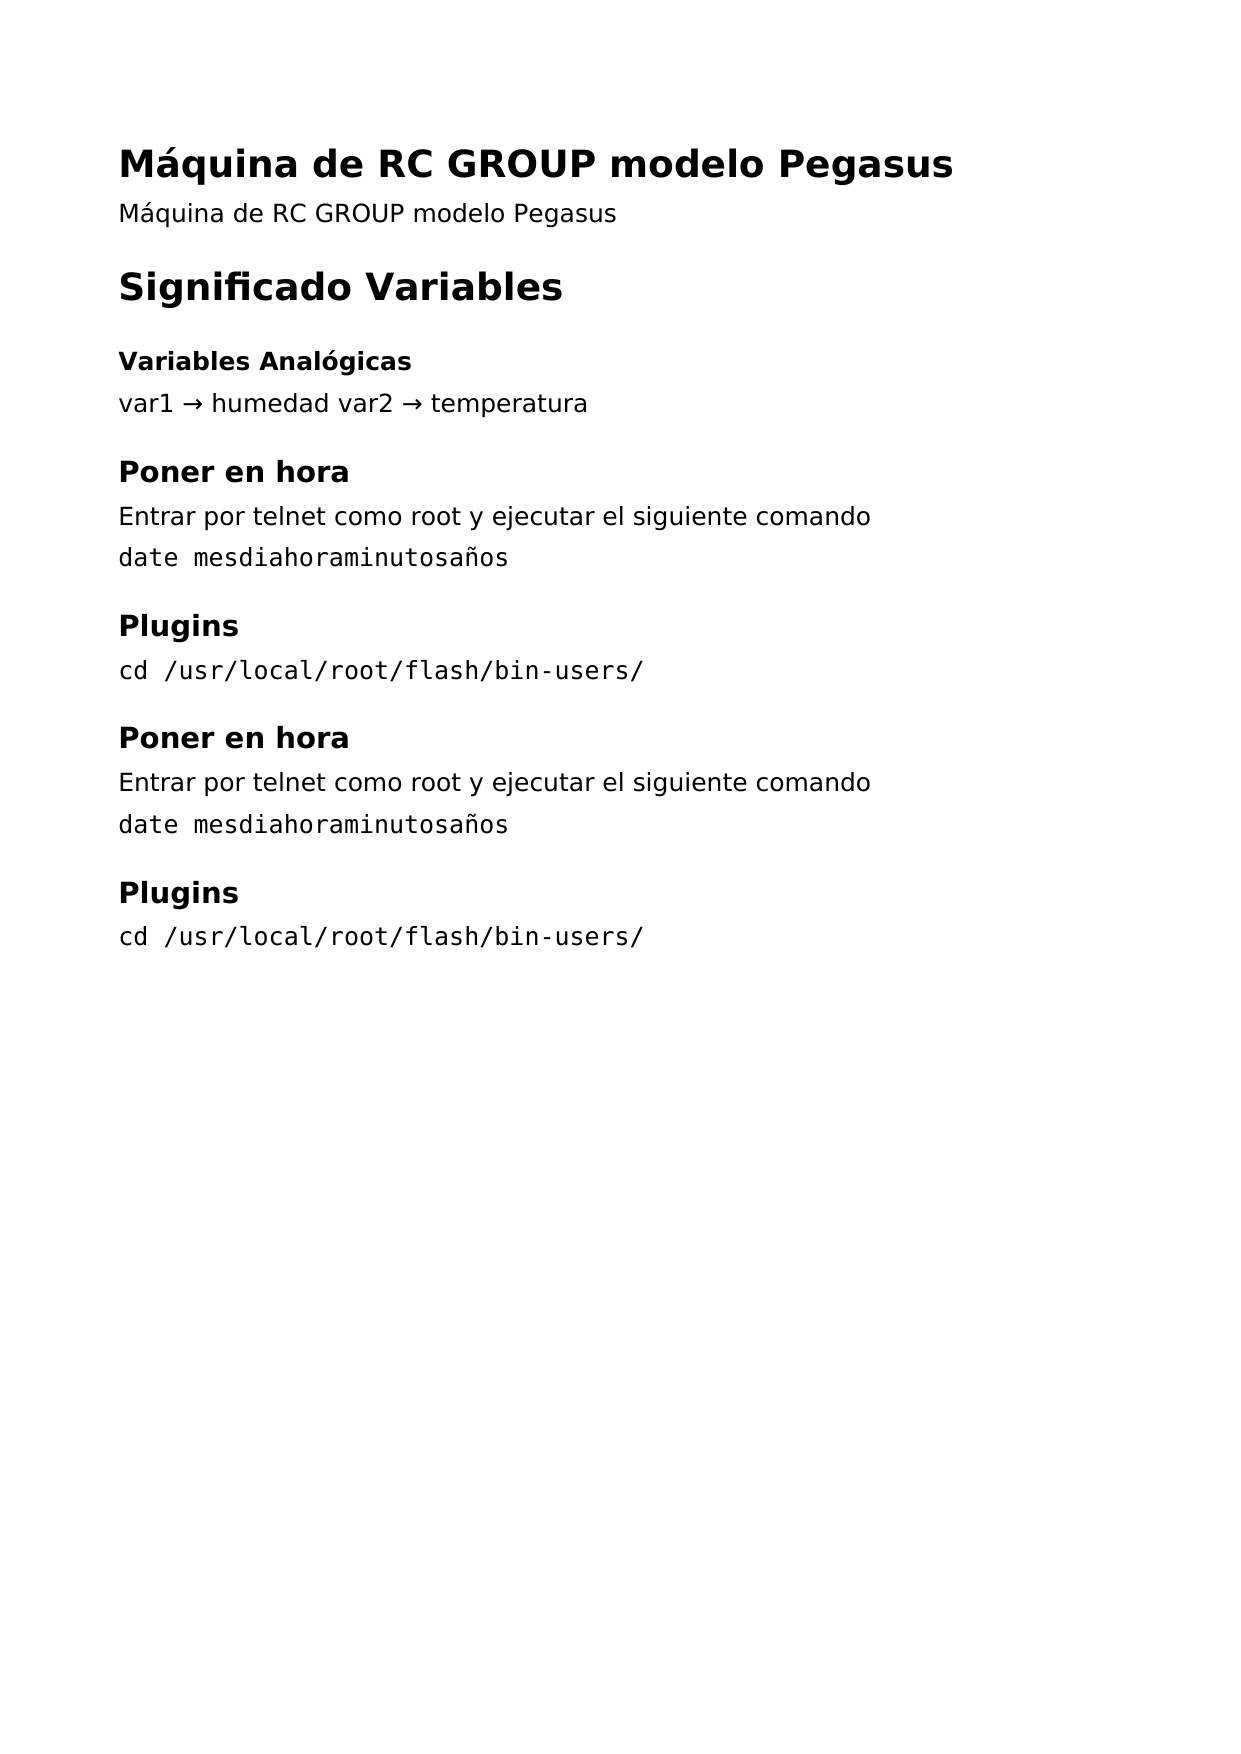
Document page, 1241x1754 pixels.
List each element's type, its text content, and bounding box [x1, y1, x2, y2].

subtitle Plugins [118, 609, 1122, 643]
subtitle Significado Variables [118, 266, 1122, 309]
text Entrar por telnet como root y ejecutar el siguiente comando [118, 502, 1122, 531]
text date mesdiahoraminutosaños [118, 543, 1122, 573]
subtitle Poner en hora [118, 722, 1122, 756]
subtitle Variables Analógicas [118, 347, 1122, 376]
subtitle Poner en hora [118, 455, 1122, 489]
text cd /usr/local/root/flash/bin-users/ [118, 922, 1122, 952]
subtitle Plugins [118, 876, 1122, 910]
subtitle Máquina de RC GROUP modelo Pegasus [118, 143, 1122, 187]
text cd /usr/local/root/flash/bin-users/ [118, 656, 1122, 685]
text Entrar por telnet como root y ejecutar el siguiente comando [118, 768, 1122, 797]
text var1 → humedad var2 → temperatura [118, 389, 1122, 418]
text Máquina de RC GROUP modelo Pegasus [118, 199, 1122, 228]
text date mesdiahoraminutosaños [118, 810, 1122, 839]
